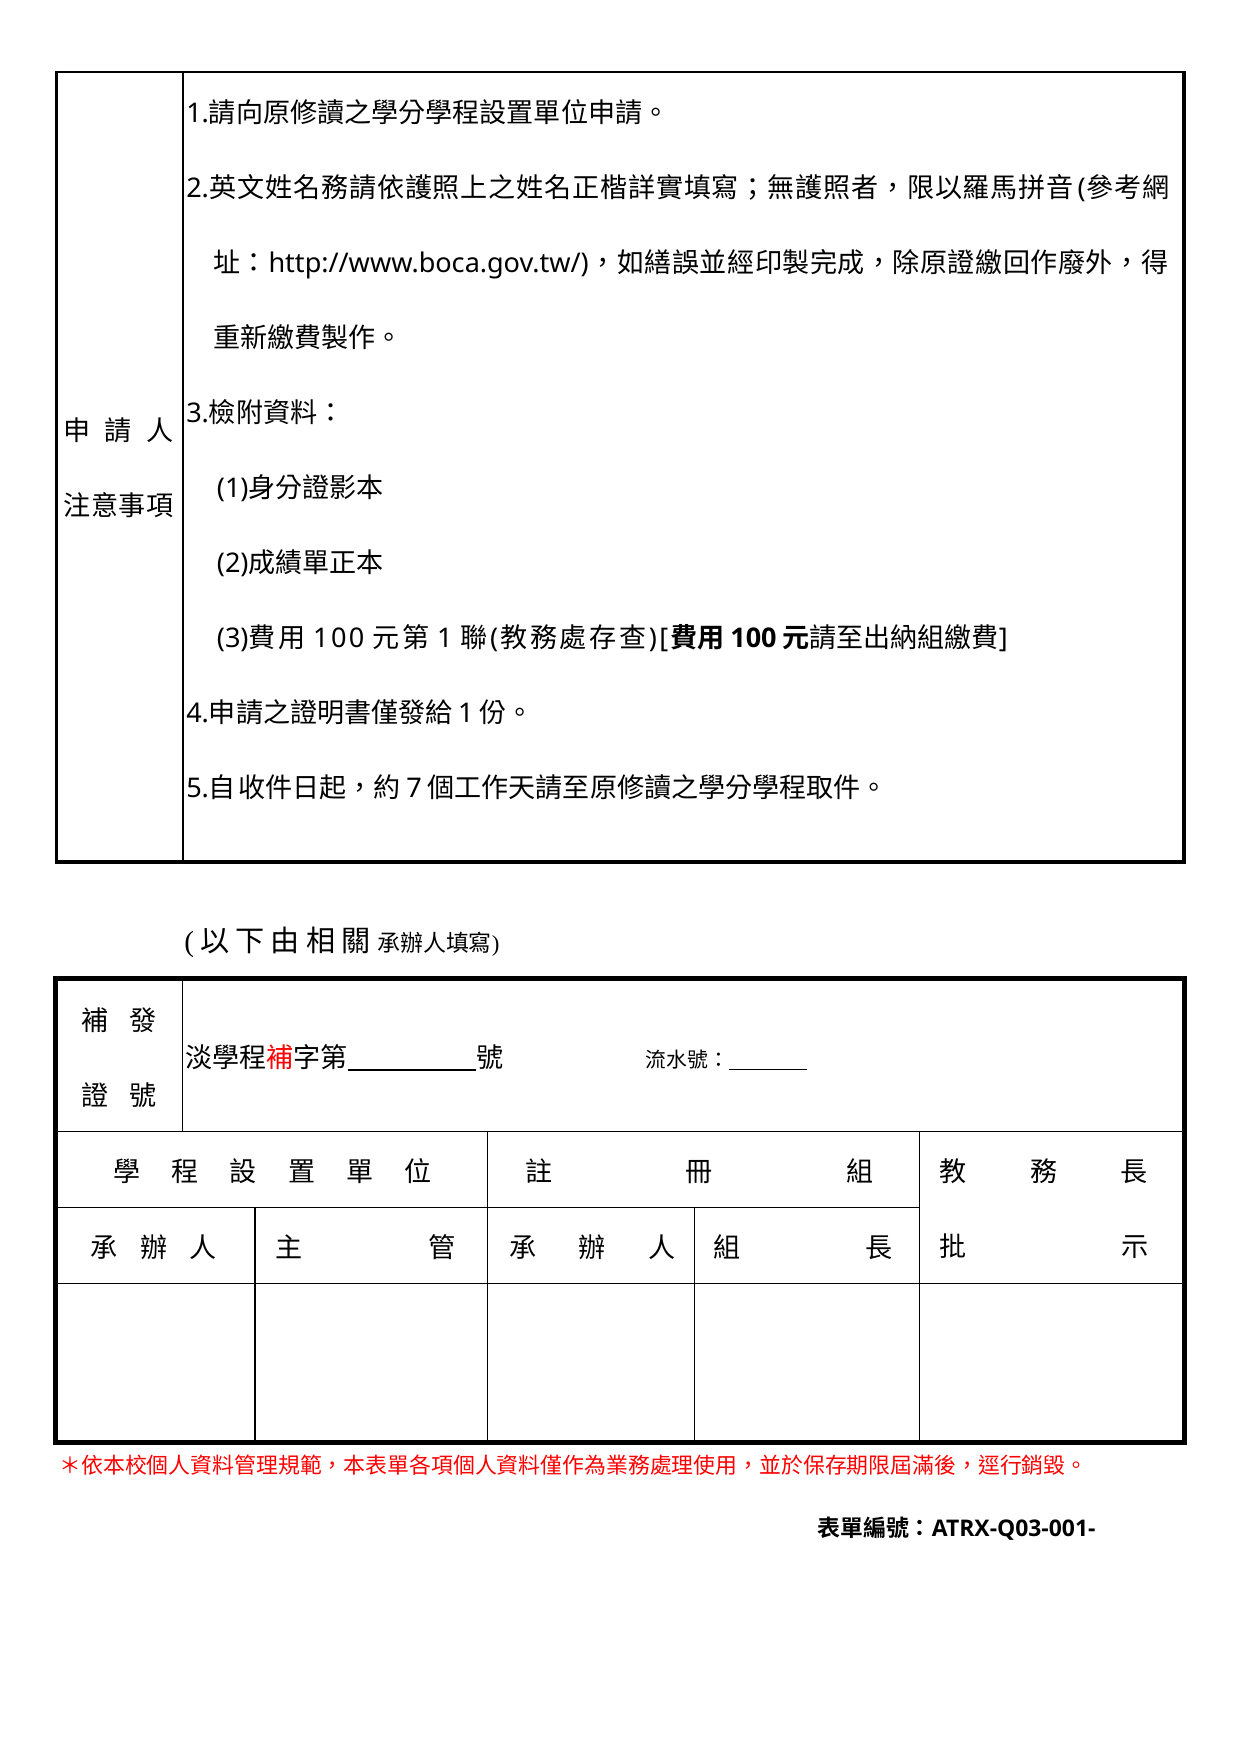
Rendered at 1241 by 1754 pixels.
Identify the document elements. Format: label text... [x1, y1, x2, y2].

text ＊依本校個人資料管理規範，本表單各項個人資料僅作為業務處理使用，並於保存期限屆滿後，逕行銷毀。 [59, 1445, 1181, 1483]
table_cell 申請人 注意事項 [58, 73, 182, 860]
table_cell 主管 [256, 1208, 487, 1283]
table_cell [695, 1284, 919, 1440]
table_cell 學程設置單位 [58, 1132, 487, 1207]
table_header 淡學程補字第 號 流水號： [183, 981, 1182, 1131]
table_cell [920, 1284, 1182, 1440]
table_cell [256, 1284, 487, 1440]
table_header 補發證號 [58, 981, 182, 1131]
table_cell [488, 1284, 694, 1440]
text [802, 1502, 1177, 1553]
table_cell 1.請向原修讀之學分學程設置單位申請。 2.英文姓名務請依護照上之姓名正楷詳實填寫；無護照者，限以羅馬拼音(參考網址：http://www.boca.gov.tw/)，如繕誤並經印製完成，除原證繳回作廢外，得重新繳費製作。 3.檢附資料： (1)身分證影本 (2)成績單正本 (3)費用100元第1聯(教務處存查)[費用100元請至出納組繳費] 4.申請之證明書僅發給1份。 5.自收件日起，約7個工作天請至原修讀之學分學程取件。 [184, 73, 1182, 860]
table_cell 教務長 批示 [920, 1132, 1182, 1283]
table_cell 承辦人 [58, 1208, 254, 1283]
text (以下由相關承辦人填寫) [59, 901, 1181, 976]
text 表單編號：ATRX-Q03-001-FM056-02 [817, 1509, 1162, 1545]
table_cell [58, 1284, 254, 1440]
table_cell 註冊組 [488, 1132, 919, 1207]
table_cell 組長 [695, 1208, 919, 1283]
table_cell 承辦人 [488, 1208, 694, 1283]
